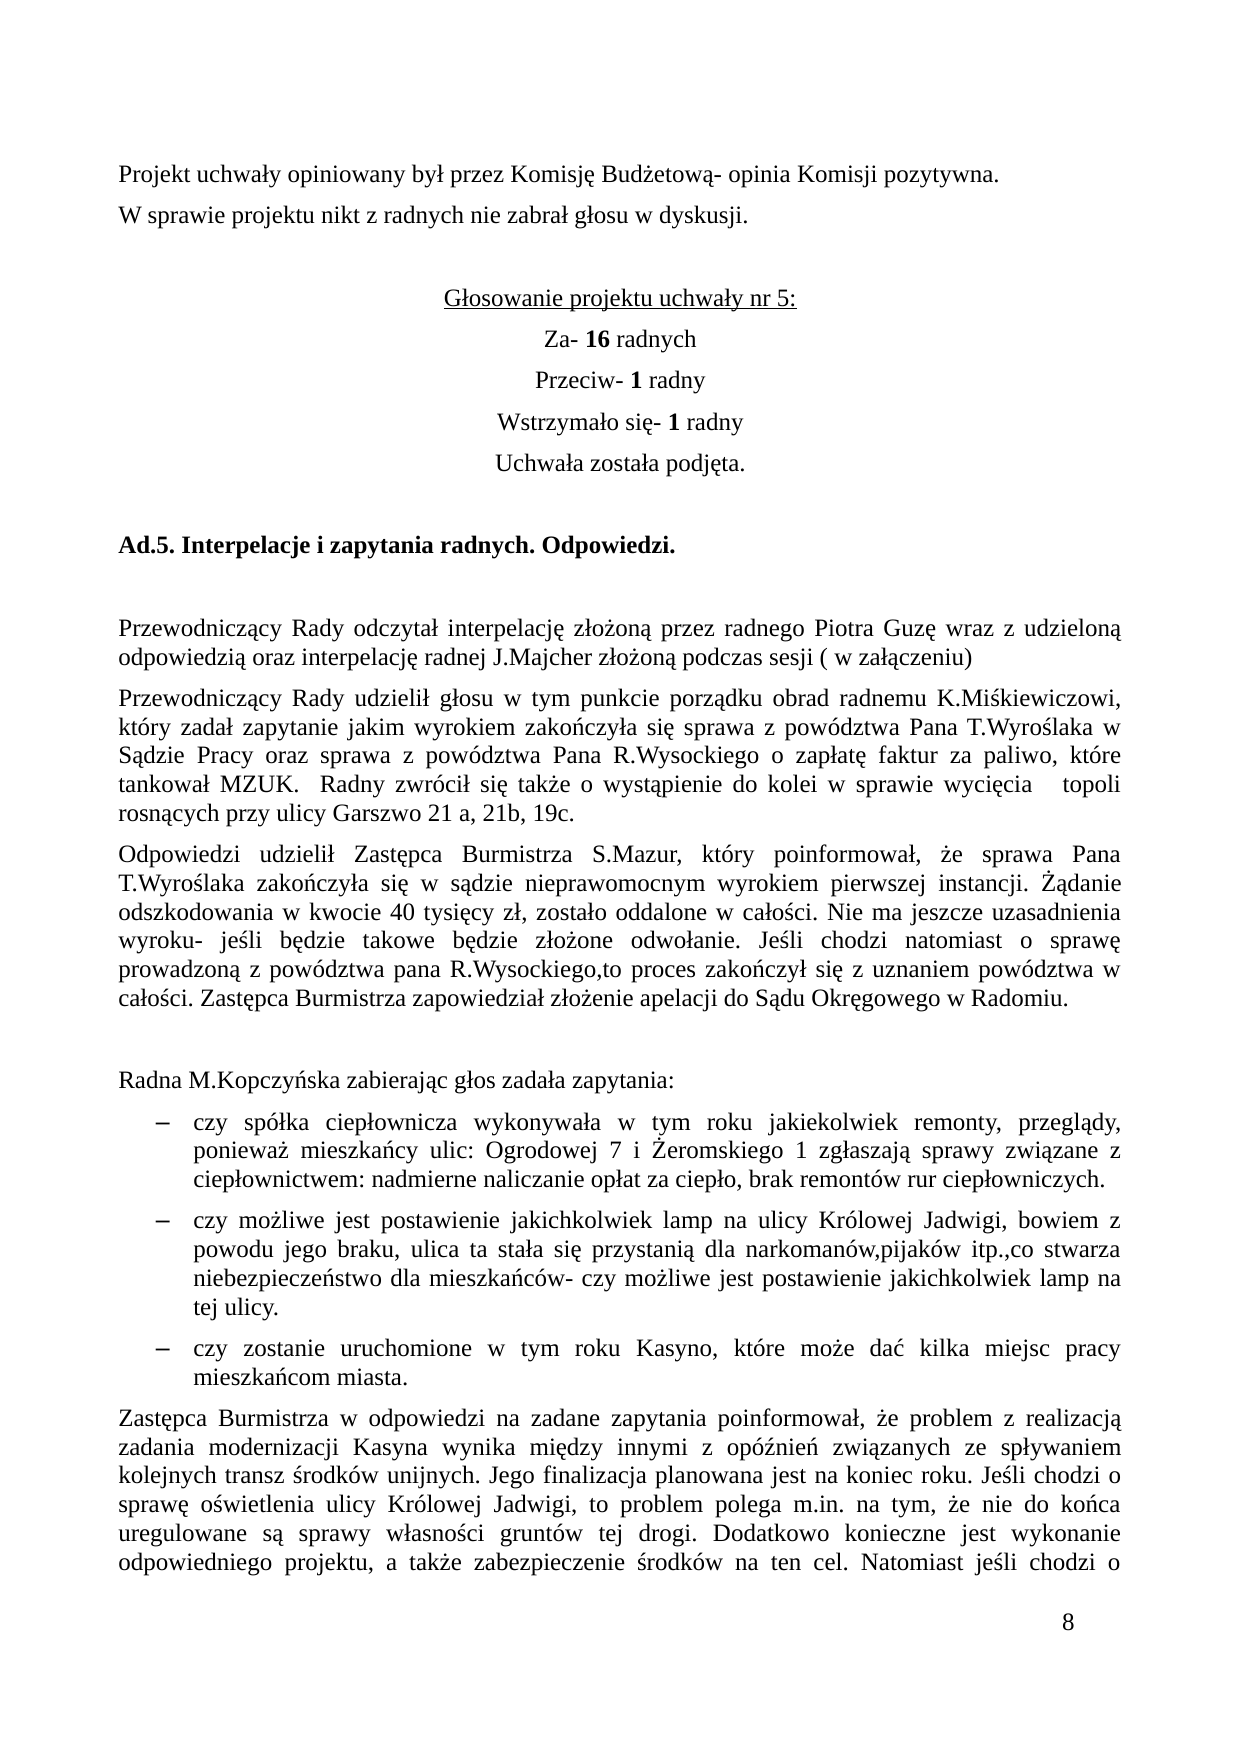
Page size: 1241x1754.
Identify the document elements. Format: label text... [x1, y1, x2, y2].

list czy zostanie uruchomione w tym roku Kasyno, które może dać kilka miejsc pracy mieszkańcom miasta. [156, 1333, 1122, 1391]
text W sprawie projektu nikt z radnych nie zabrał głosu w dyskusji. [118, 201, 1122, 229]
text Uchwała została podjęta. [118, 448, 1122, 477]
text Wstrzymało się- 1 radny [118, 407, 1122, 436]
text Za- 16 radnych [118, 324, 1122, 353]
text Przewodniczący Rady odczytał interpelację złożoną przez radnego Piotra Guzę wraz z udzieloną odpowiedzią oraz interpelację radnej J.Majcher złożoną podczas sesji ( w załączeniu) [118, 613, 1122, 671]
text Ad.5. Interpelacje i zapytania radnych. Odpowiedzi. [118, 531, 1122, 559]
text Odpowiedzi udzielił Zastępca Burmistrza S.Mazur, który poinformował, że sprawa Pana T.Wyroślaka zakończyła się w sądzie nieprawomocnym wyrokiem pierwszej instancji. Żądanie odszkodowania w kwocie 40 tysięcy zł, zostało oddalone w całości. Nie ma jeszcze uzasadnienia wyroku- jeśli będzie takowe będzie złożone odwołanie. Jeśli chodzi natomiast o sprawę prowadzoną z powództwa pana R.Wysockiego,to proces zakończył się z uznaniem powództwa w całości. Zastępca Burmistrza zapowiedział złożenie apelacji do Sądu Okręgowego w Radomiu. [118, 839, 1122, 1012]
text Przewodniczący Rady udzielił głosu w tym punkcie porządku obrad radnemu K.Miśkiewiczowi, który zadał zapytanie jakim wyrokiem zakończyła się sprawa z powództwa Pana T.Wyroślaka w Sądzie Pracy oraz sprawa z powództwa Pana R.Wysockiego o zapłatę faktur za paliwo, które tankował MZUK. Radny zwrócił się także o wystąpienie do kolei w sprawie wycięcia topoli rosnących przy ulicy Garszwo 21 a, 21b, 19c. [118, 683, 1122, 827]
list czy spółka ciepłownicza wykonywała w tym roku jakiekolwiek remonty, przeglądy, ponieważ mieszkańcy ulic: Ogrodowej 7 i Żeromskiego 1 zgłaszają sprawy związane z ciepłownictwem: nadmierne naliczanie opłat za ciepło, brak remontów rur ciepłowniczych. [156, 1107, 1122, 1193]
text Przeciw- 1 radny [118, 366, 1122, 394]
text Zastępca Burmistrza w odpowiedzi na zadane zapytania poinformował, że problem z realizacją zadania modernizacji Kasyna wynika między innymi z opóźnień związanych ze spływaniem kolejnych transz środków unijnych. Jego finalizacja planowana jest na koniec roku. Jeśli chodzi o sprawę oświetlenia ulicy Królowej Jadwigi, to problem polega m.in. na tym, że nie do końca uregulowane są sprawy własności gruntów tej drogi. Dodatkowo konieczne jest wykonanie odpowiedniego projektu, a także zabezpieczenie środków na ten cel. Natomiast jeśli chodzi o [118, 1403, 1122, 1576]
text Projekt uchwały opiniowany był przez Komisję Budżetową- opinia Komisji pozytywna. [118, 159, 1122, 188]
text Radna M.Kopczyńska zabierając głos zadała zapytania: [118, 1066, 1122, 1094]
list czy możliwe jest postawienie jakichkolwiek lamp na ulicy Królowej Jadwigi, bowiem z powodu jego braku, ulica ta stała się przystanią dla narkomanów,pijaków itp.,co stwarza niebezpieczeństwo dla mieszkańców- czy możliwe jest postawienie jakichkolwiek lamp na tej ulicy. [156, 1206, 1122, 1321]
text Głosowanie projektu uchwały nr 5: [118, 283, 1122, 312]
